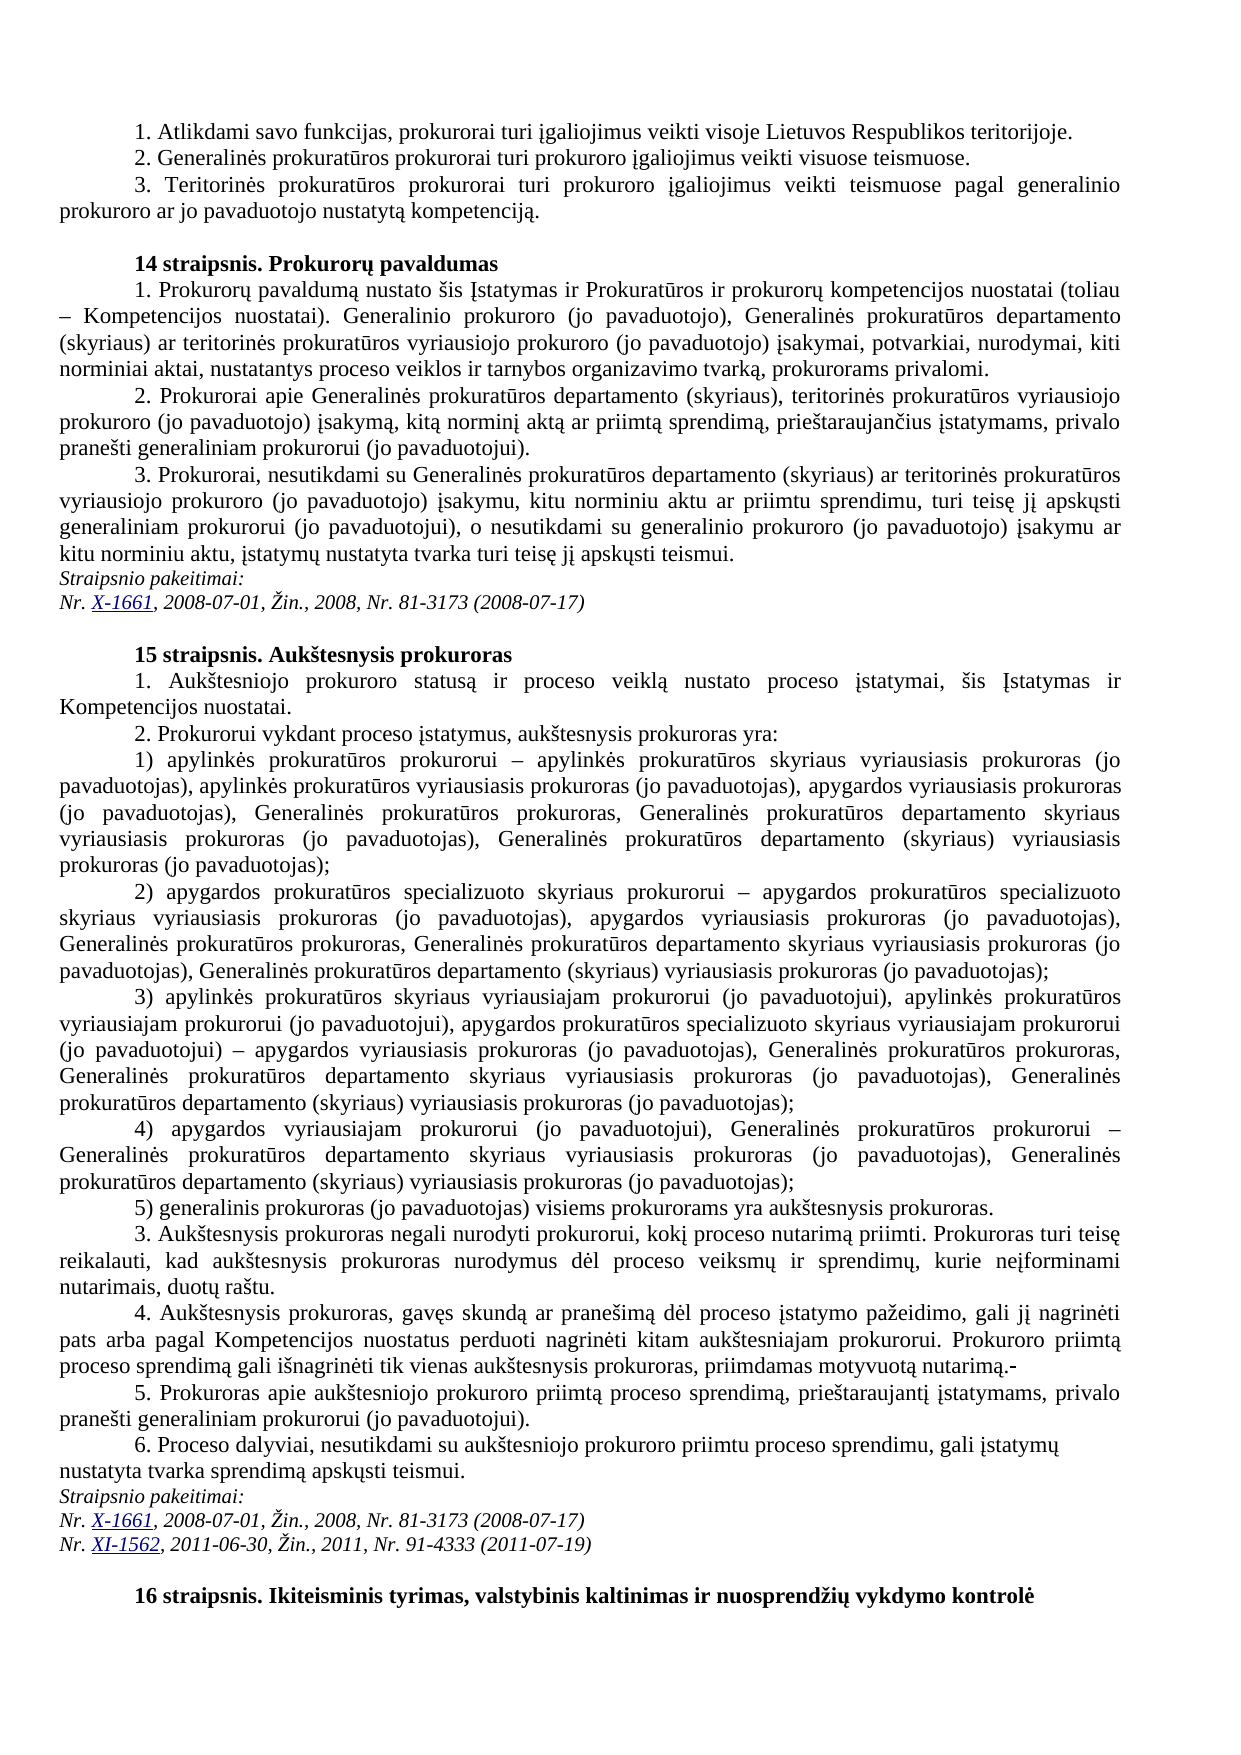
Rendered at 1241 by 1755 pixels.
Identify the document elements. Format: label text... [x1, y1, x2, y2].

text 16 straipsnis. Ikiteisminis tyrimas, valstybinis kaltinimas ir nuosprendžių vykdymo kontrolė [134, 1582, 1122, 1609]
text Nr. X-1661, 2008-07-01, Žin., 2008, Nr. 81-3173 (2008-07-17) [59, 1508, 1122, 1532]
text 5) generalinis prokuroras (jo pavaduotojas) visiems prokurorams yra aukštesnysis prokuroras. [59, 1194, 1122, 1220]
text 1) apylinkės prokuratūros prokurorui – apylinkės prokuratūros skyriaus vyriausiasis prokuroras (jo pavaduotojas), apylinkės prokuratūros vyriausiasis prokuroras (jo pavaduotojas), apygardos vyriausiasis prokuroras (jo pavaduotojas), Generalinės prokuratūros prokuroras, Generalinės prokuratūros departamento skyriaus vyriausiasis prokuroras (jo pavaduotojas), Generalinės prokuratūros departamento (skyriaus) vyriausiasis prokuroras (jo pavaduotojas); [59, 746, 1122, 878]
text 6. Proceso dalyviai, nesutikdami su aukštesniojo prokuroro priimtu proceso sprendimu, gali įstatymų nustatyta tvarka sprendimą apskųsti teismui. [59, 1431, 1122, 1484]
text Straipsnio pakeitimai: [59, 1484, 1122, 1508]
text 1. Aukštesniojo prokuroro statusą ir proceso veiklą nustato proceso įstatymai, šis Įstatymas ir Kompetencijos nuostatai. [59, 667, 1122, 720]
text Nr. X-1661, 2008-07-01, Žin., 2008, Nr. 81-3173 (2008-07-17) [59, 590, 1122, 614]
text 4) apygardos vyriausiajam prokurorui (jo pavaduotojui), Generalinės prokuratūros prokurorui – Generalinės prokuratūros departamento skyriaus vyriausiasis prokuroras (jo pavaduotojas), Generalinės prokuratūros departamento (skyriaus) vyriausiasis prokuroras (jo pavaduotojas); [59, 1115, 1122, 1194]
text 1. Atlikdami savo funkcijas, prokurorai turi įgaliojimus veikti visoje Lietuvos Respublikos teritorijoje. [59, 118, 1122, 144]
text Straipsnio pakeitimai: [59, 566, 1122, 590]
text 1. Prokurorų pavaldumą nustato šis Įstatymas ir Prokuratūros ir prokurorų kompetencijos nuostatai (toliau – Kompetencijos nuostatai). Generalinio prokuroro (jo pavaduotojo), Generalinės prokuratūros departamento (skyriaus) ar teritorinės prokuratūros vyriausiojo prokuroro (jo pavaduotojo) įsakymai, potvarkiai, nurodymai, kiti norminiai aktai, nustatantys proceso veiklos ir tarnybos organizavimo tvarką, prokurorams privalomi. [59, 276, 1122, 382]
text 4. Aukštesnysis prokuroras, gavęs skundą ar pranešimą dėl proceso įstatymo pažeidimo, gali jį nagrinėti pats arba pagal Kompetencijos nuostatus perduoti nagrinėti kitam aukštesniajam prokurorui. Prokuroro priimtą proceso sprendimą gali išnagrinėti tik vienas aukštesnysis prokuroras, priimdamas motyvuotą nutarimą. [59, 1299, 1122, 1378]
text 3. Aukštesnysis prokuroras negali nurodyti prokurorui, kokį proceso nutarimą priimti. Prokuroras turi teisę reikalauti, kad aukštesnysis prokuroras nurodymus dėl proceso veiksmų ir sprendimų, kurie neįforminami nutarimais, duotų raštu. [59, 1220, 1122, 1299]
text 3) apylinkės prokuratūros skyriaus vyriausiajam prokurorui (jo pavaduotojui), apylinkės prokuratūros vyriausiajam prokurorui (jo pavaduotojui), apygardos prokuratūros specializuoto skyriaus vyriausiajam prokurorui (jo pavaduotojui) – apygardos vyriausiasis prokuroras (jo pavaduotojas), Generalinės prokuratūros prokuroras, Generalinės prokuratūros departamento skyriaus vyriausiasis prokuroras (jo pavaduotojas), Generalinės prokuratūros departamento (skyriaus) vyriausiasis prokuroras (jo pavaduotojas); [59, 983, 1122, 1115]
text 5. Prokuroras apie aukštesniojo prokuroro priimtą proceso sprendimą, prieštaraujantį įstatymams, privalo pranešti generaliniam prokurorui (jo pavaduotojui). [59, 1378, 1122, 1431]
text 2. Prokurorui vykdant proceso įstatymus, aukštesnysis prokuroras yra: [59, 720, 1122, 746]
text 2) apygardos prokuratūros specializuoto skyriaus prokurorui – apygardos prokuratūros specializuoto skyriaus vyriausiasis prokuroras (jo pavaduotojas), apygardos vyriausiasis prokuroras (jo pavaduotojas), Generalinės prokuratūros prokuroras, Generalinės prokuratūros departamento skyriaus vyriausiasis prokuroras (jo pavaduotojas), Generalinės prokuratūros departamento (skyriaus) vyriausiasis prokuroras (jo pavaduotojas); [59, 878, 1122, 983]
text 14 straipsnis. Prokurorų pavaldumas [59, 250, 1122, 276]
text 2. Generalinės prokuratūros prokurorai turi prokuroro įgaliojimus veikti visuose teismuose. [59, 144, 1122, 171]
text Nr. XI-1562, 2011-06-30, Žin., 2011, Nr. 91-4333 (2011-07-19) [59, 1532, 1122, 1556]
text 3. Prokurorai, nesutikdami su Generalinės prokuratūros departamento (skyriaus) ar teritorinės prokuratūros vyriausiojo prokuroro (jo pavaduotojo) įsakymu, kitu norminiu aktu ar priimtu sprendimu, turi teisę jį apskųsti generaliniam prokurorui (jo pavaduotojui), o nesutikdami su generalinio prokuroro (jo pavaduotojo) įsakymu ar kitu norminiu aktu, įstatymų nustatyta tvarka turi teisę jį apskųsti teismui. [59, 461, 1122, 566]
text 3. Teritorinės prokuratūros prokurorai turi prokuroro įgaliojimus veikti teismuose pagal generalinio prokuroro ar jo pavaduotojo nustatytą kompetenciją. [59, 171, 1122, 223]
text 2. Prokurorai apie Generalinės prokuratūros departamento (skyriaus), teritorinės prokuratūros vyriausiojo prokuroro (jo pavaduotojo) įsakymą, kitą norminį aktą ar priimtą sprendimą, prieštaraujančius įstatymams, privalo pranešti generaliniam prokurorui (jo pavaduotojui). [59, 382, 1122, 461]
text 15 straipsnis. Aukštesnysis prokuroras [59, 641, 1122, 667]
